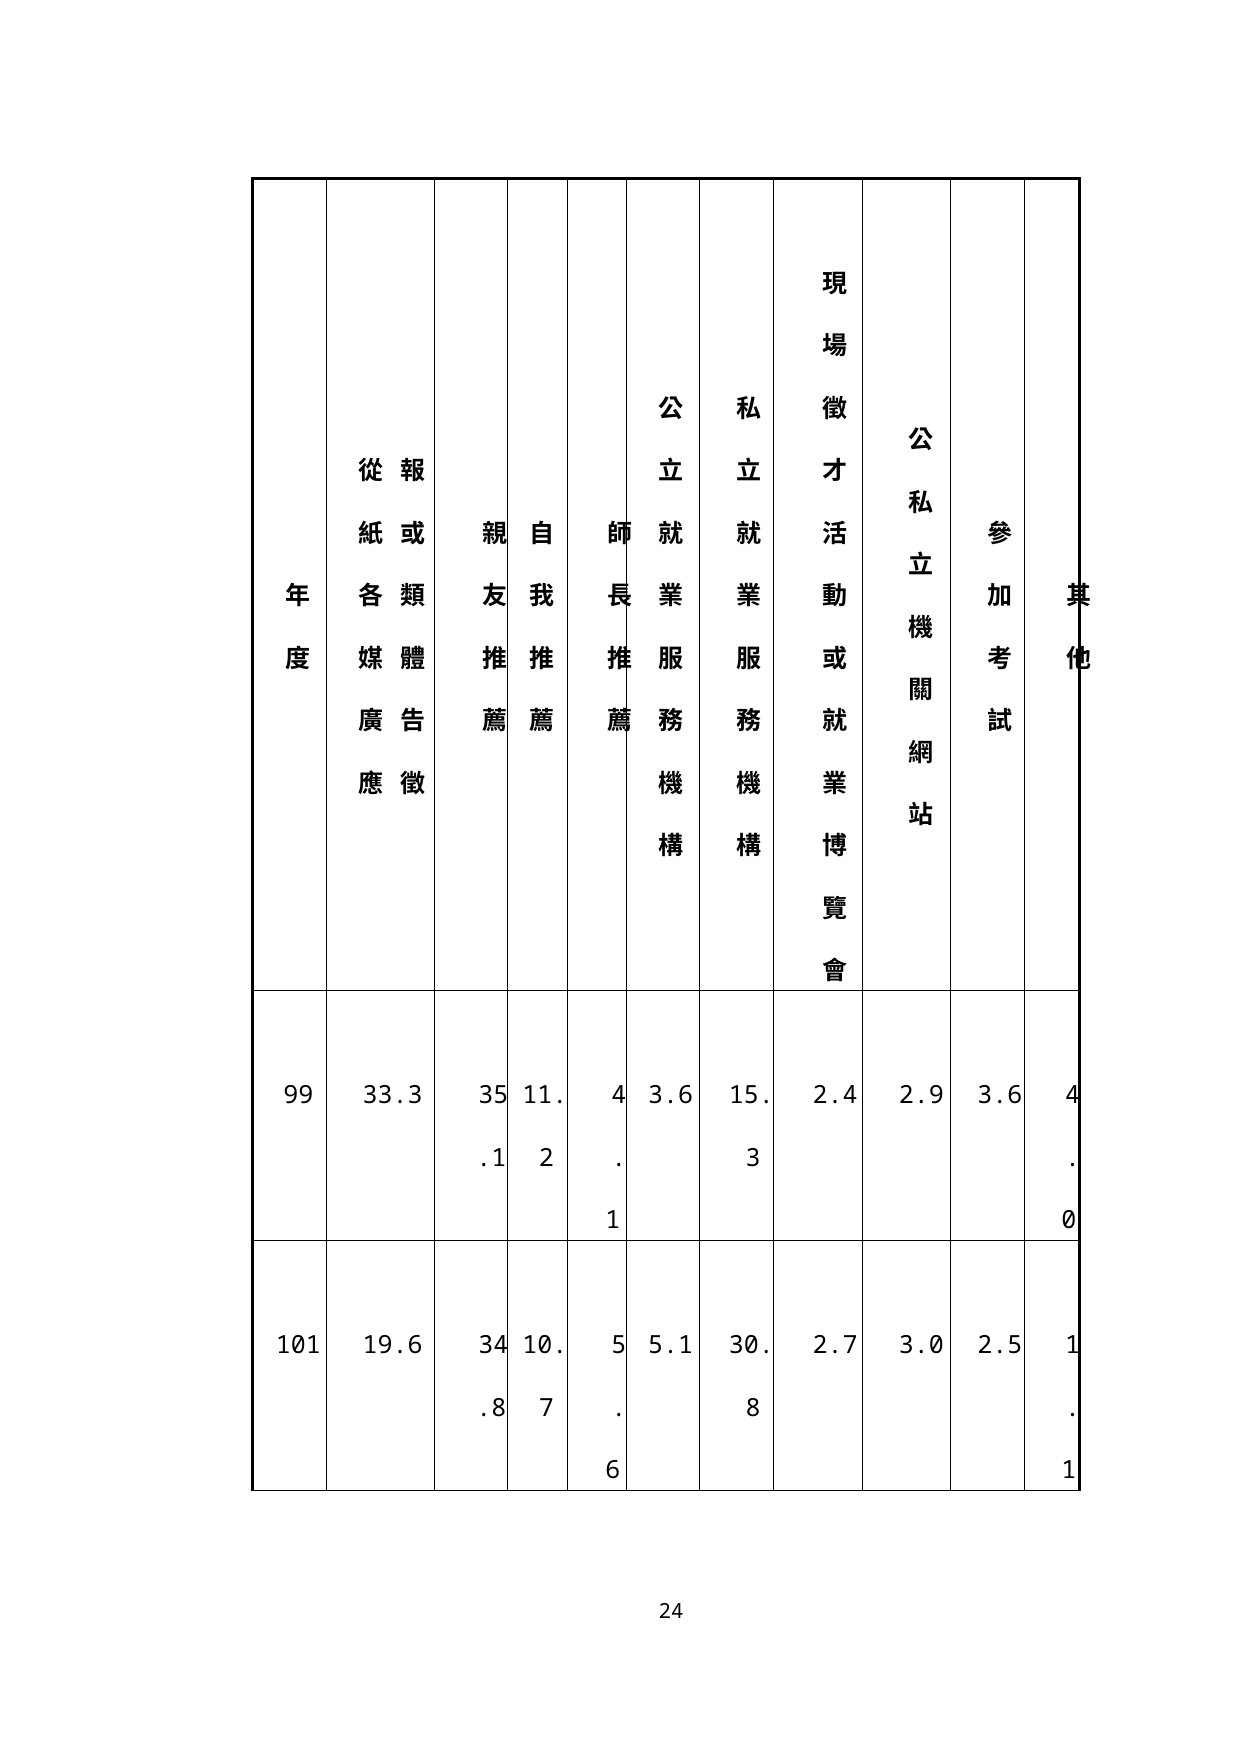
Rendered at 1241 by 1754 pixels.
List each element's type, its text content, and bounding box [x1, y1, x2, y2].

table_cell 3.6 [627, 991, 699, 1240]
table_cell 15.3 [700, 991, 773, 1240]
table_cell 1.1 [1025, 1241, 1078, 1490]
table_header 親友推薦 [435, 180, 507, 990]
table_cell 19.6 [327, 1241, 434, 1490]
table_cell 101 [254, 1241, 326, 1490]
table_cell 35.1 [435, 991, 507, 1240]
table_cell 3.6 [951, 991, 1024, 1240]
table_cell 5.6 [568, 1241, 626, 1490]
table_header 現場徵才活動或就業博覽會 [774, 180, 862, 990]
table_cell 2.7 [774, 1241, 862, 1490]
table_cell 2.9 [863, 991, 950, 1240]
table_cell 4.0 [1025, 991, 1078, 1240]
table_cell 30.8 [700, 1241, 773, 1490]
table_header 自我推薦 [508, 180, 567, 990]
table_cell 2.5 [951, 1241, 1024, 1490]
table_header 年度 [254, 180, 326, 990]
table_cell 11.2 [508, 991, 567, 1240]
table_header 參加考試 [951, 180, 1024, 990]
table_header 私立就業服務機構 [700, 180, 773, 990]
table_cell 3.0 [863, 1241, 950, 1490]
table_cell 5.1 [627, 1241, 699, 1490]
table_header 公私立機關網站 [863, 180, 950, 990]
table_header 從報紙或各類媒體廣告應徵 [327, 180, 434, 990]
table_cell 2.4 [774, 991, 862, 1240]
table_header 其他 [1025, 180, 1078, 990]
table_cell 99 [254, 991, 326, 1240]
table_cell 4.1 [568, 991, 626, 1240]
table_cell 33.3 [327, 991, 434, 1240]
table_cell 34.8 [435, 1241, 507, 1490]
table_header 師長推薦 [568, 180, 626, 990]
table_header 公立就業服務機構 [627, 180, 699, 990]
table_cell 10.7 [508, 1241, 567, 1490]
